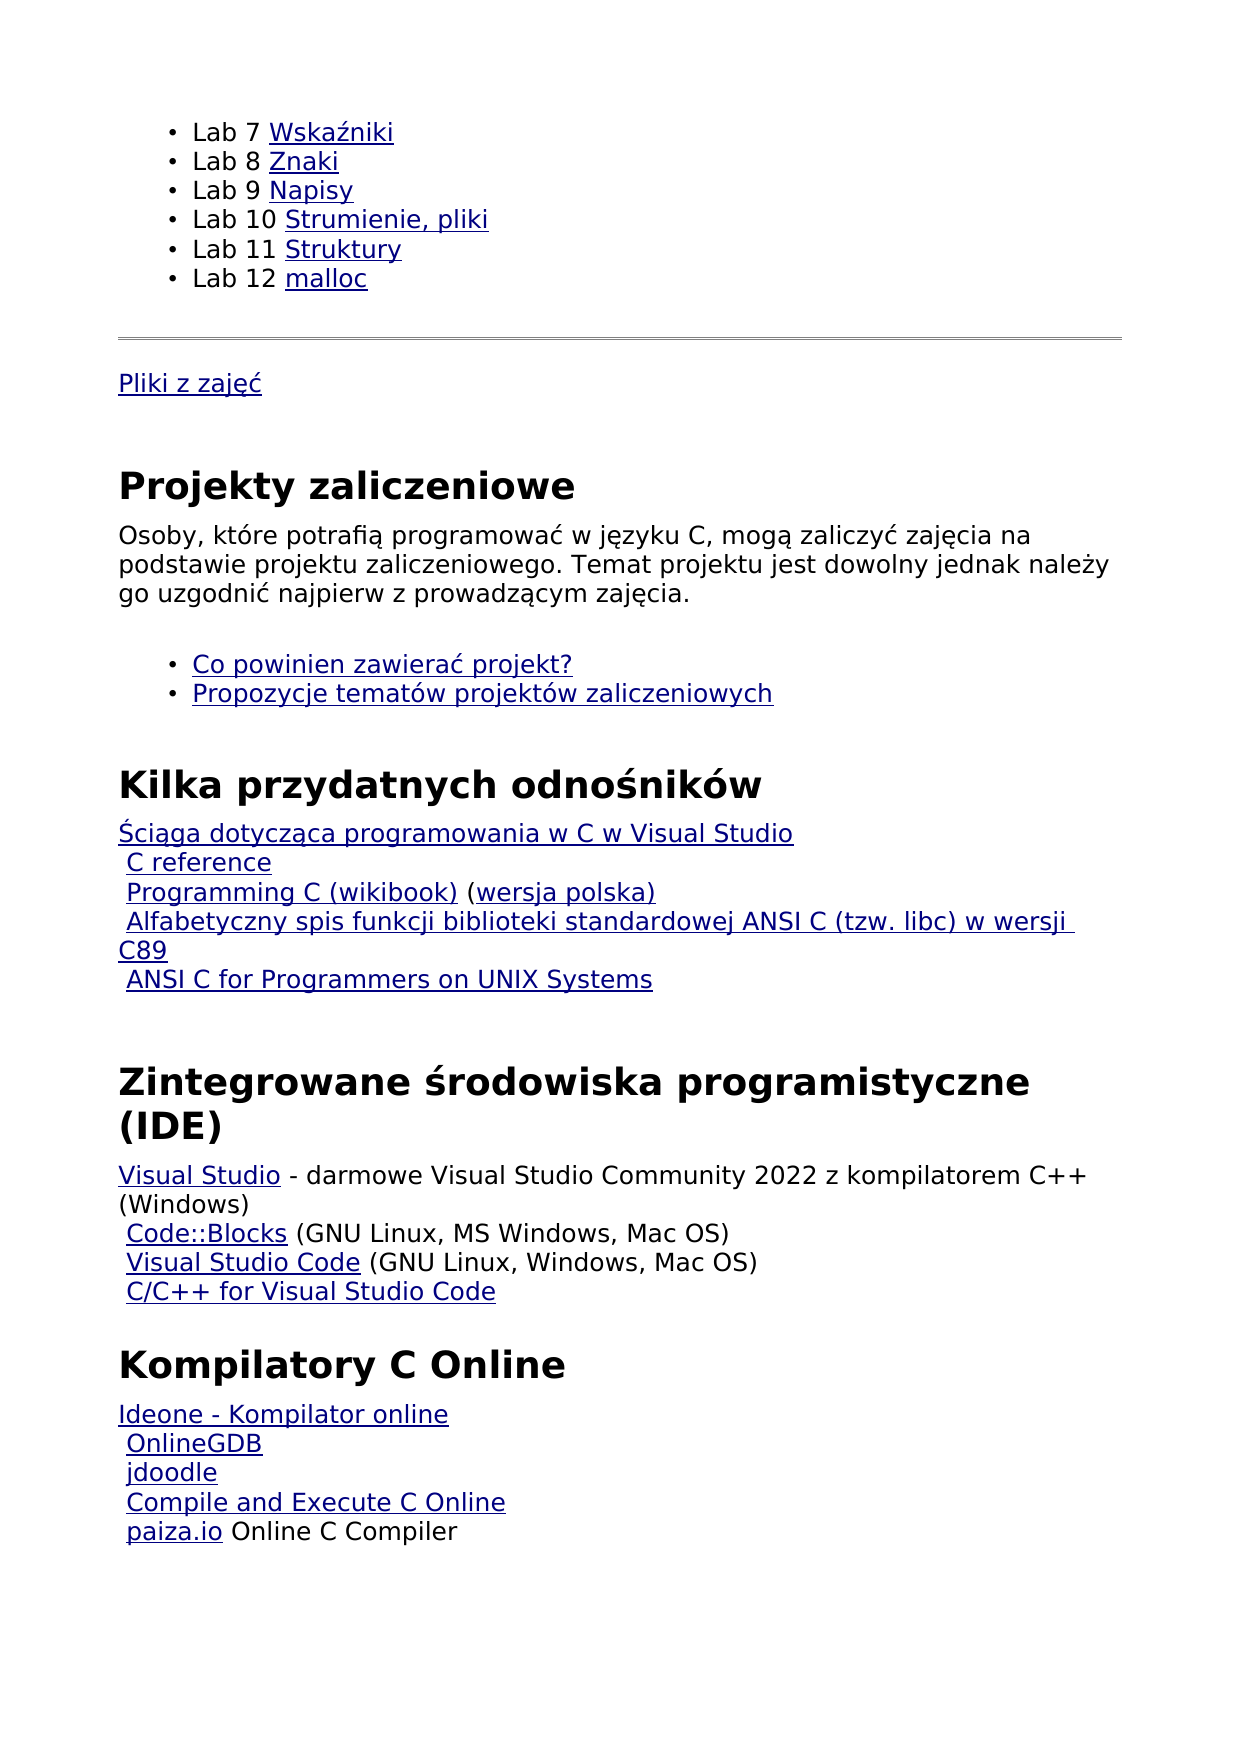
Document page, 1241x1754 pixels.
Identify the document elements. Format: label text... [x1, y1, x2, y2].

list Lab 12 malloc [177, 264, 1122, 293]
list Lab 7 Wskaźniki [177, 118, 1122, 147]
subtitle Kompilatory C Online [118, 1344, 1122, 1388]
subtitle Projekty zaliczeniowe [118, 465, 1122, 508]
text Ideone - Kompilator online OnlineGDB jdoodle Compile and Execute C Online paiza.io Online C Compiler [118, 1400, 1122, 1575]
subtitle Zintegrowane środowiska programistyczne (IDE) [118, 1061, 1122, 1148]
text Osoby, które potrafią programować w języku C, mogą zaliczyć zajęcia na podstawie projektu zaliczeniowego. Temat projektu jest dowolny jednak należy go uzgodnić najpierw z prowadzącym zajęcia. [118, 521, 1122, 608]
text Visual Studio - darmowe Visual Studio Community 2022 z kompilatorem C++ (Windows) Code::Blocks (GNU Linux, MS Windows, Mac OS) Visual Studio Code (GNU Linux, Windows, Mac OS) C/C++ for Visual Studio Code [118, 1161, 1122, 1307]
text Pliki z zajęć [118, 369, 1122, 427]
list Lab 8 Znaki [177, 147, 1122, 176]
text Ściąga dotycząca programowania w C w Visual Studio C reference Programming C (wikibook) (wersja polska) Alfabetyczny spis funkcji biblioteki standardowej ANSI C (tzw. libc) w wersji C89 ANSI C for Programmers on UNIX Systems [118, 819, 1122, 1023]
list Lab 11 Struktury [177, 235, 1122, 264]
subtitle Kilka przydatnych odnośników [118, 763, 1122, 807]
list Propozycje tematów projektów zaliczeniowych [177, 679, 1122, 709]
list Co powinien zawierać projekt? [177, 650, 1122, 679]
list Lab 10 Strumienie, pliki [177, 206, 1122, 235]
list Lab 9 Napisy [177, 176, 1122, 206]
